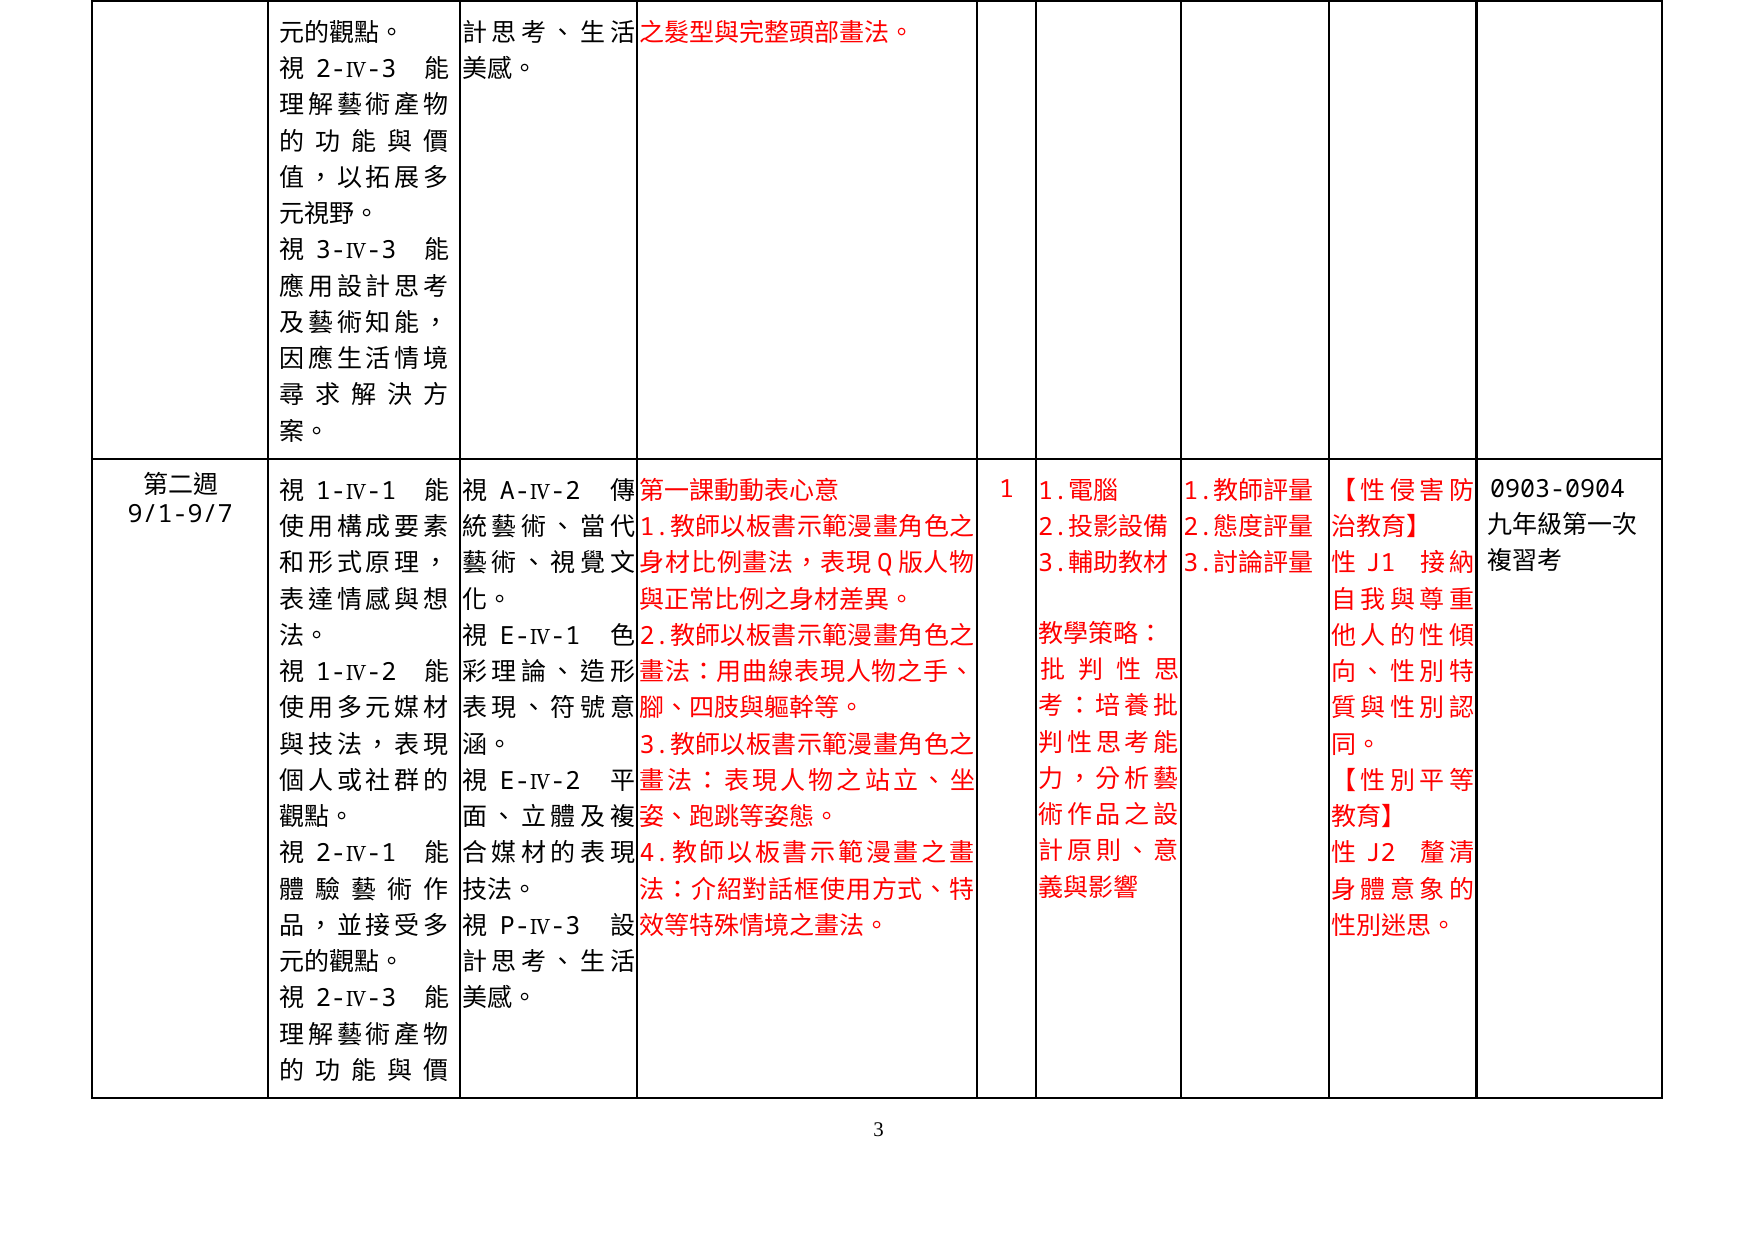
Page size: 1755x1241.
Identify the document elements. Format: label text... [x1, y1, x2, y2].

table_cell 第一課動動表心意 1.教師以板書示範漫畫角色之身材比例畫法，表現Q版人物與正常比例之身材差異。 2.教師以板書示範漫畫角色之畫法：用曲線表現人物之手、腳、四肢與軀幹等。 3.教師以板書示範漫畫角色之畫法：表現人物之站立、坐姿、跑跳等姿態。 4.教師以板書示範漫畫之畫法：介紹對話框使用方式、特效等特殊情境之畫法。 [638, 460, 976, 1097]
table_cell [1478, 2, 1661, 458]
table_cell [1037, 2, 1180, 458]
table_cell 1.教師評量 2.態度評量 3.討論評量 [1182, 460, 1328, 1097]
table_cell 計思考、生活美感。 [461, 2, 636, 458]
table_cell [978, 2, 1035, 458]
table_cell 0903-0904九年級第一次複習考 [1478, 460, 1661, 1097]
table_cell 視1-Ⅳ-1 能使用構成要素和形式原理，表達情感與想法。 視1-Ⅳ-2 能使用多元媒材與技法，表現個人或社群的觀點。 視2-Ⅳ-1 能體驗藝術作品，並接受多元的觀點。 視2-Ⅳ-3 能理解藝術產物的功能與價 [269, 460, 459, 1097]
table_cell 元的觀點。 視2-Ⅳ-3 能理解藝術產物的功能與價值，以拓展多元視野。 視3-Ⅳ-3 能應用設計思考及藝術知能，因應生活情境尋求解決方案。 [269, 2, 459, 458]
table_cell 1.電腦 2.投影設備 3.輔助教材 教學策略： 批判性思考：培養批判性思考能力，分析藝術作品之設計原則、意義與影響 [1037, 460, 1180, 1097]
table_cell [93, 2, 267, 458]
table_cell [1182, 2, 1328, 458]
table_cell 第二週 9/1-9/7 [93, 460, 267, 1097]
table_cell 視A-Ⅳ-2 傳統藝術、當代藝術、視覺文化。 視E-Ⅳ-1 色彩理論、造形表現、符號意涵。 視E-Ⅳ-2 平面、立體及複合媒材的表現技法。 視P-Ⅳ-3 設計思考、生活美感。 [461, 460, 636, 1097]
table_cell [1330, 2, 1475, 458]
table_cell 【性侵害防治教育】 性J1 接納自我與尊重他人的性傾向、性別特質與性別認同。 【性別平等教育】 性J2 釐清身體意象的性別迷思。 [1330, 460, 1475, 1097]
table_cell 1 [978, 460, 1035, 1097]
table_cell 之髮型與完整頭部畫法。 [638, 2, 976, 458]
